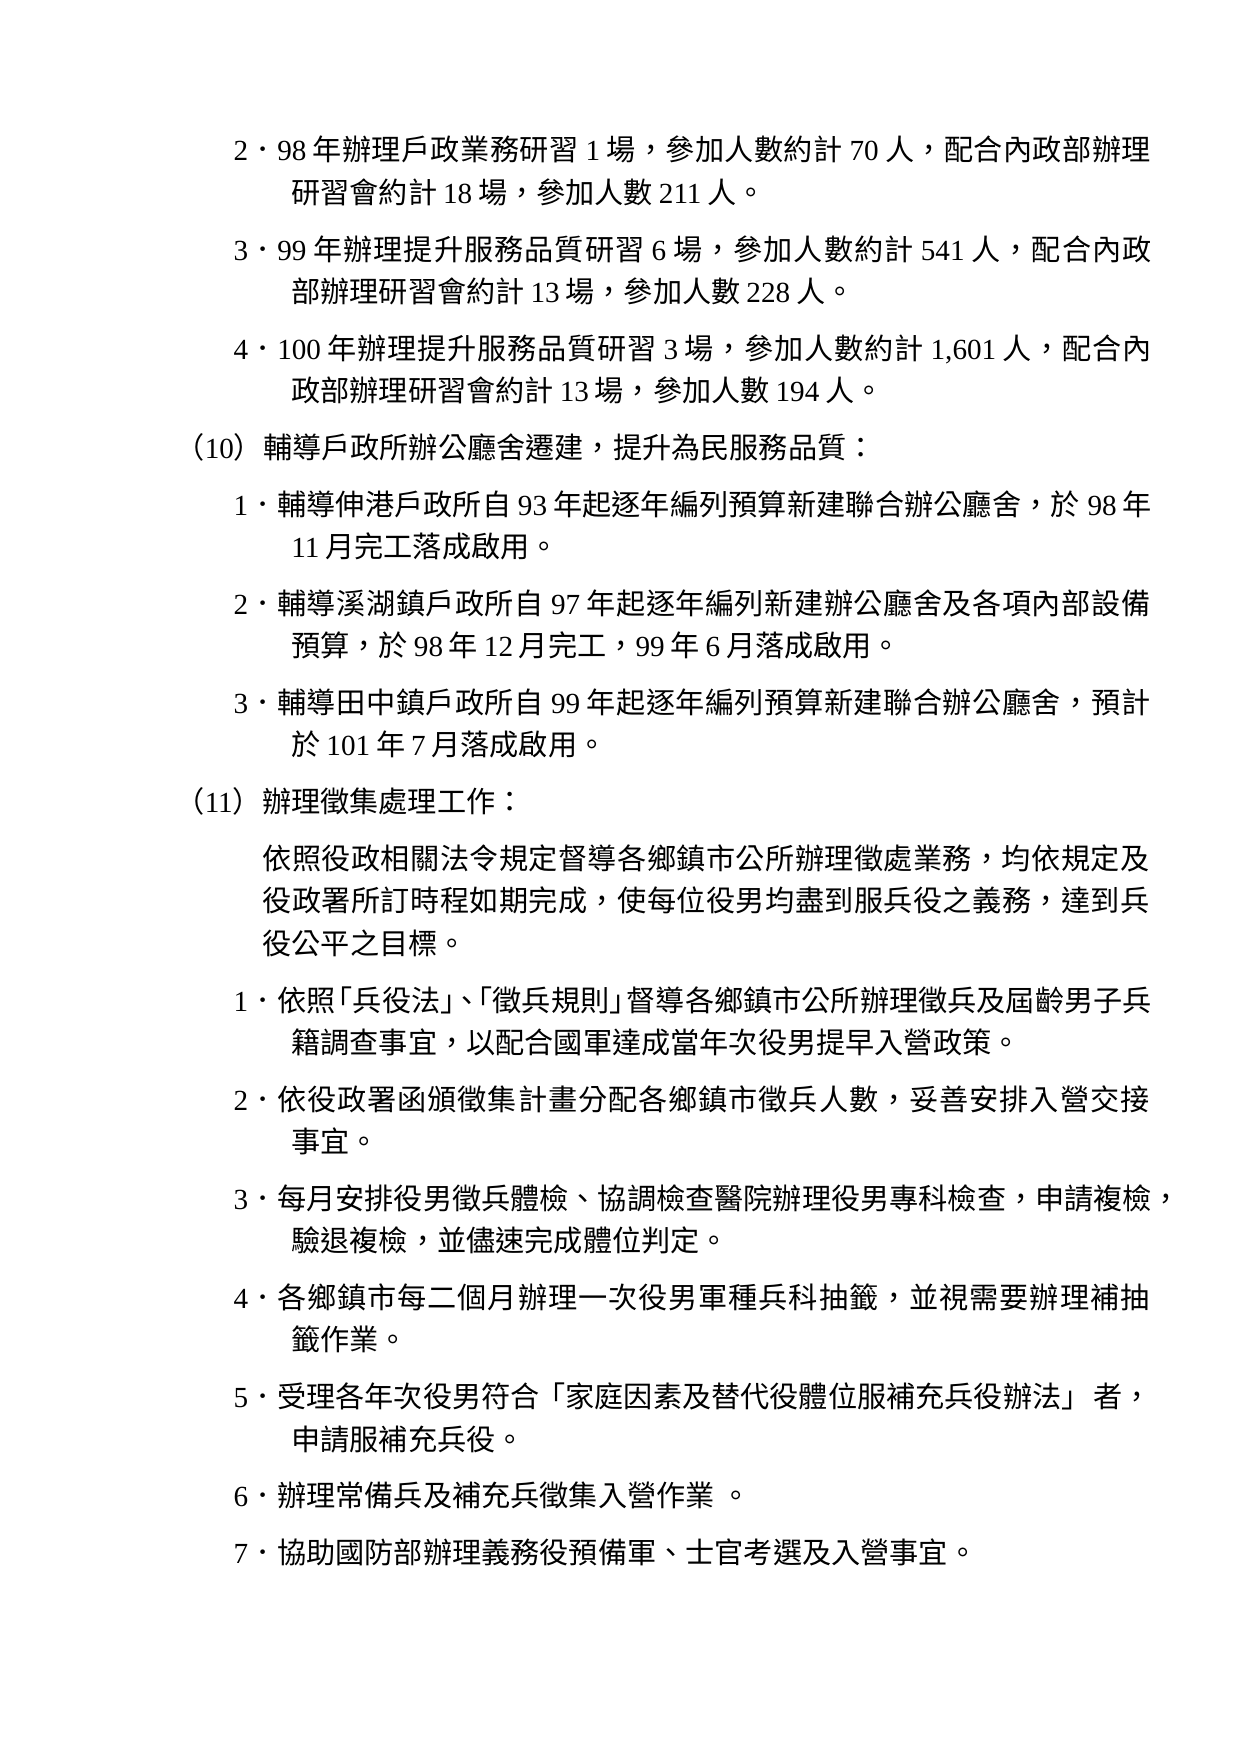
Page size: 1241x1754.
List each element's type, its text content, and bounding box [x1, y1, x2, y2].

list 依照「兵役法」、「徵兵規則」督導各鄉鎮市公所辦理徵兵及屆齡男子兵籍調查事宜，以配合國軍達成當年次役男提早入營政策。 [233, 977, 1152, 1062]
list 受理各年次役男符合「家庭因素及替代役體位服補充兵役辦法」 者，申請服補充兵役。 [233, 1374, 1152, 1458]
list 協助國防部辦理義務役預備軍、士官考選及入營事宜。 [233, 1530, 1152, 1572]
list 99年辦理提升服務品質研習6場，參加人數約計541人，配合內政部辦理研習會約計13場，參加人數228人。 [233, 226, 1152, 311]
list 依役政署函頒徵集計畫分配各鄉鎮市徵兵人數，妥善安排入營交接事宜。 [233, 1076, 1152, 1161]
list 辦理徵集處理工作： [175, 779, 1152, 821]
list 每月安排役男徵兵體檢、協調檢查醫院辦理役男專科檢查，申請複檢，驗退複檢，並儘速完成體位判定。 [233, 1176, 1152, 1260]
list 辦理常備兵及補充兵徵集入營作業 。 [233, 1473, 1152, 1515]
list 各鄉鎮市每二個月辦理一次役男軍種兵科抽籤，並視需要辦理補抽籤作業。 [233, 1275, 1152, 1359]
list 輔導戶政所辦公廳舍遷建，提升為民服務品質： [175, 424, 1152, 467]
list 輔導伸港戶政所自93年起逐年編列預算新建聯合辦公廳舍，於98年11月完工落成啟用。 [233, 481, 1152, 566]
list 100年辦理提升服務品質研習3場，參加人數約計1,601人，配合內政部辦理研習會約計13場，參加人數194人。 [233, 325, 1152, 410]
list 輔導溪湖鎮戶政所自97年起逐年編列新建辦公廳舍及各項內部設備預算，於98年12月完工，99年6月落成啟用。 [233, 581, 1152, 665]
list 輔導田中鎮戶政所自99年起逐年編列預算新建聯合辦公廳舍，預計於101年7月落成啟用。 [233, 680, 1152, 764]
list 98年辦理戶政業務研習1場，參加人數約計70人，配合內政部辦理研習會約計18場，參加人數211人。 [233, 127, 1152, 212]
text 依照役政相關法令規定督導各鄉鎮市公所辦理徵處業務，均依規定及役政署所訂時程如期完成，使每位役男均盡到服兵役之義務，達到兵役公平之目標。 [262, 836, 1152, 963]
